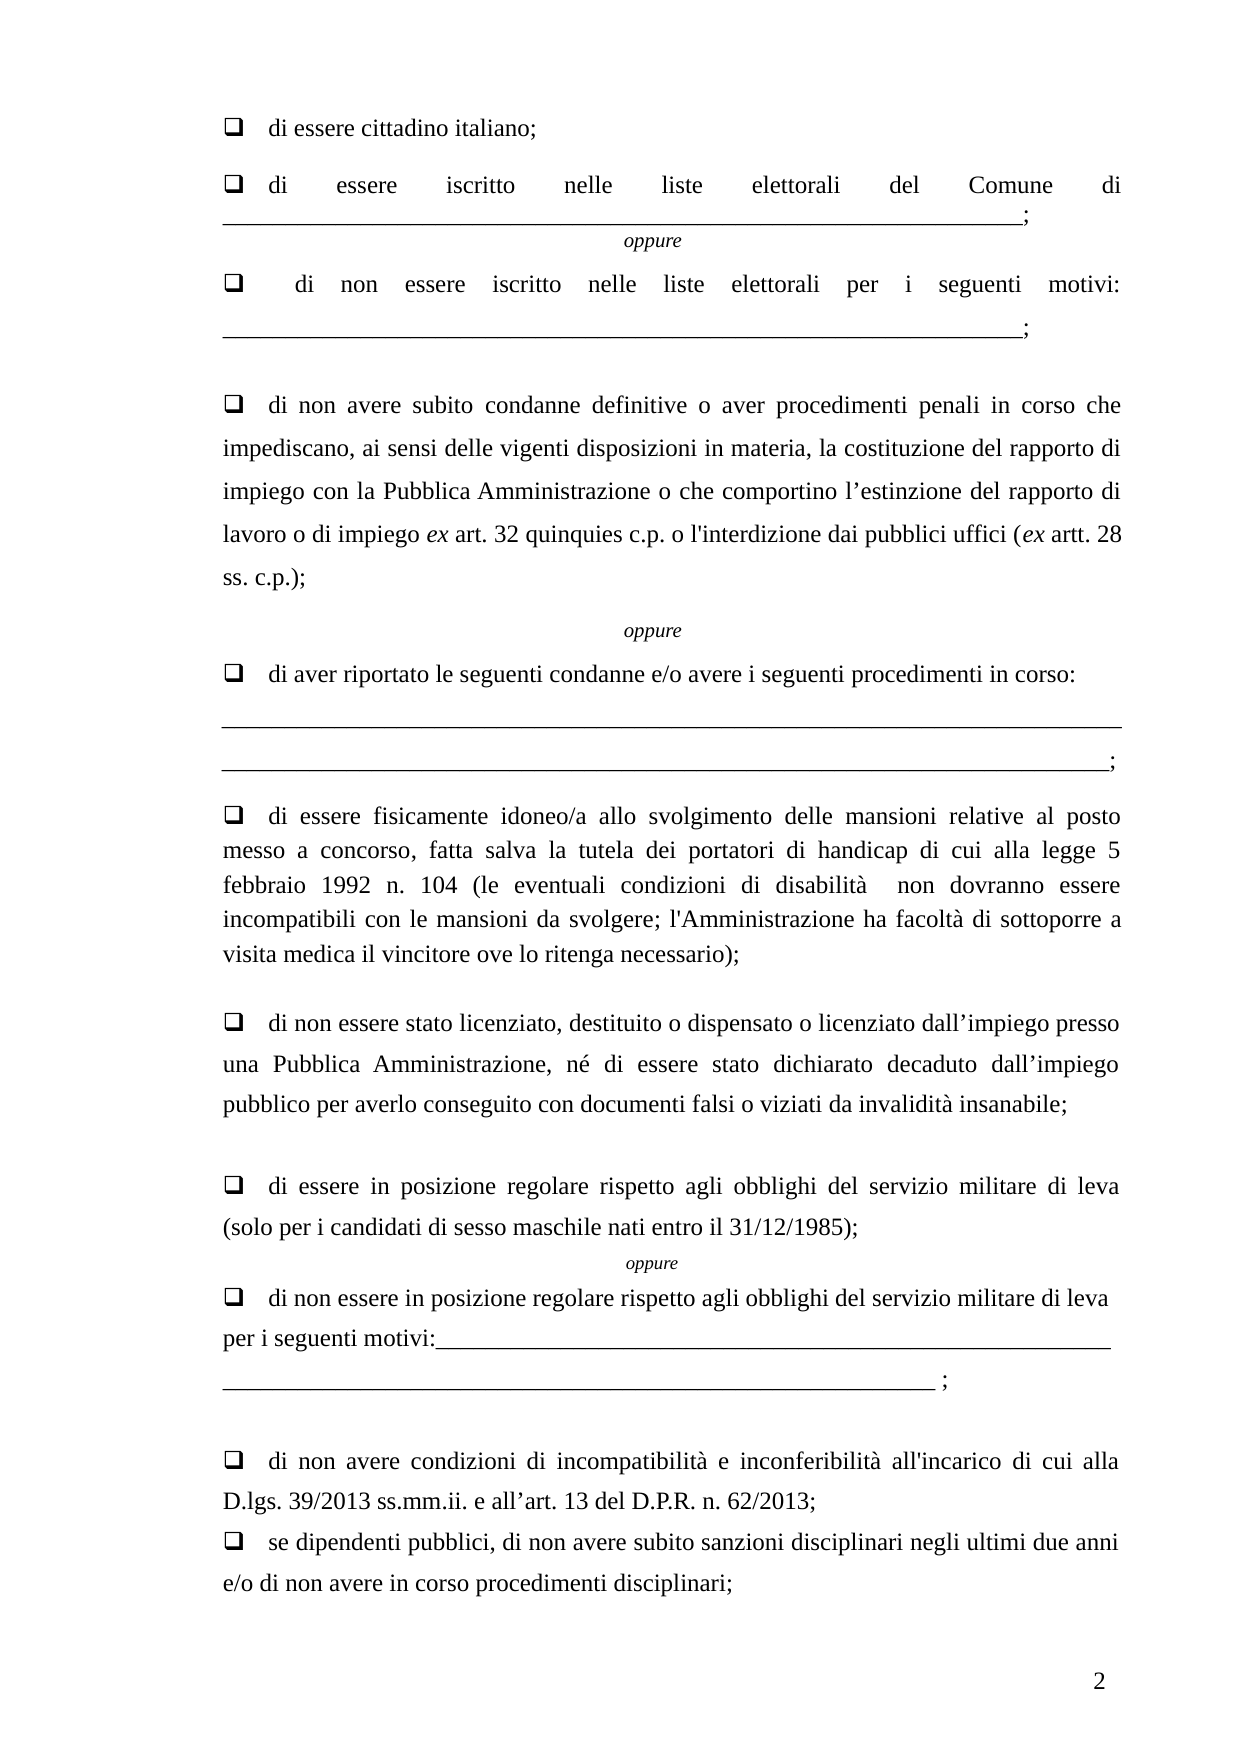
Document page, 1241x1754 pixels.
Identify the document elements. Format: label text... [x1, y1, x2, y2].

list di aver riportato le seguenti condanne e/o avere i seguenti procedimenti in corso: [223, 659, 1122, 688]
list di essere cittadino italiano; [223, 113, 1122, 141]
list di non avere subito condanne definitive o aver procedimenti penali in corso che impediscano, ai sensi delle vigenti disposizioni in materia, la costituzione del rapporto di impiego con la Pubblica Amministrazione o che comportino l’estinzione del rapporto di lavoro o di impiego ex art. 32 quinquies c.p. o l'interdizione dai pubblici uffici (ex artt. 28 ss. c.p.); [223, 390, 1122, 591]
text oppure [185, 618, 1122, 642]
list se dipendenti pubblici, di non avere subito sanzioni disciplinari negli ultimi due anni e/o di non avere in corso procedimenti disciplinari; [223, 1527, 1120, 1597]
list di essere fisicamente idoneo/a allo svolgimento delle mansioni relative al posto messo a concorso, fatta salva la tutela dei portatori di handicap di cui alla legge 5 febbraio 1992 n. 104 (le eventuali condizioni di disabilità non dovranno essere incompatibili con le mansioni da svolgere; l'Amministrazione ha facoltà di sottoporre a visita medica il vincitore ove lo ritenga necessario); [223, 801, 1122, 968]
list di non essere iscritto nelle liste elettorali per i seguenti motivi: ________________________________________________________________; [223, 269, 1122, 341]
list oppure [185, 228, 1122, 252]
text _______________________________________________________________________; [222, 728, 1122, 774]
text ________________________________________________________________________ [222, 702, 1122, 727]
text oppure [185, 1252, 1120, 1274]
list di essere iscritto nelle liste elettorali del Comune di ________________________________________________________________; [223, 170, 1122, 228]
list di non essere stato licenziato, destituito o dispensato o licenziato dall’impiego presso una Pubblica Amministrazione, né di essere stato dichiarato decaduto dall’impiego pubblico per averlo conseguito con documenti falsi o viziati da invalidità insanabile; [223, 1008, 1120, 1118]
list di non avere condizioni di incompatibilità e inconferibilità all'incarico di cui alla D.lgs. 39/2013 ss.mm.ii. e all’art. 13 del D.P.R. n. 62/2013; [223, 1446, 1120, 1515]
list di essere in posizione regolare rispetto agli obblighi del servizio militare di leva (solo per i candidati di sesso maschile nati entro il 31/12/1985); [223, 1171, 1120, 1240]
list di non essere in posizione regolare rispetto agli obblighi del servizio militare di leva per i seguenti motivi:______________________________________________________ _________________________________________________________ ; [223, 1283, 1120, 1393]
